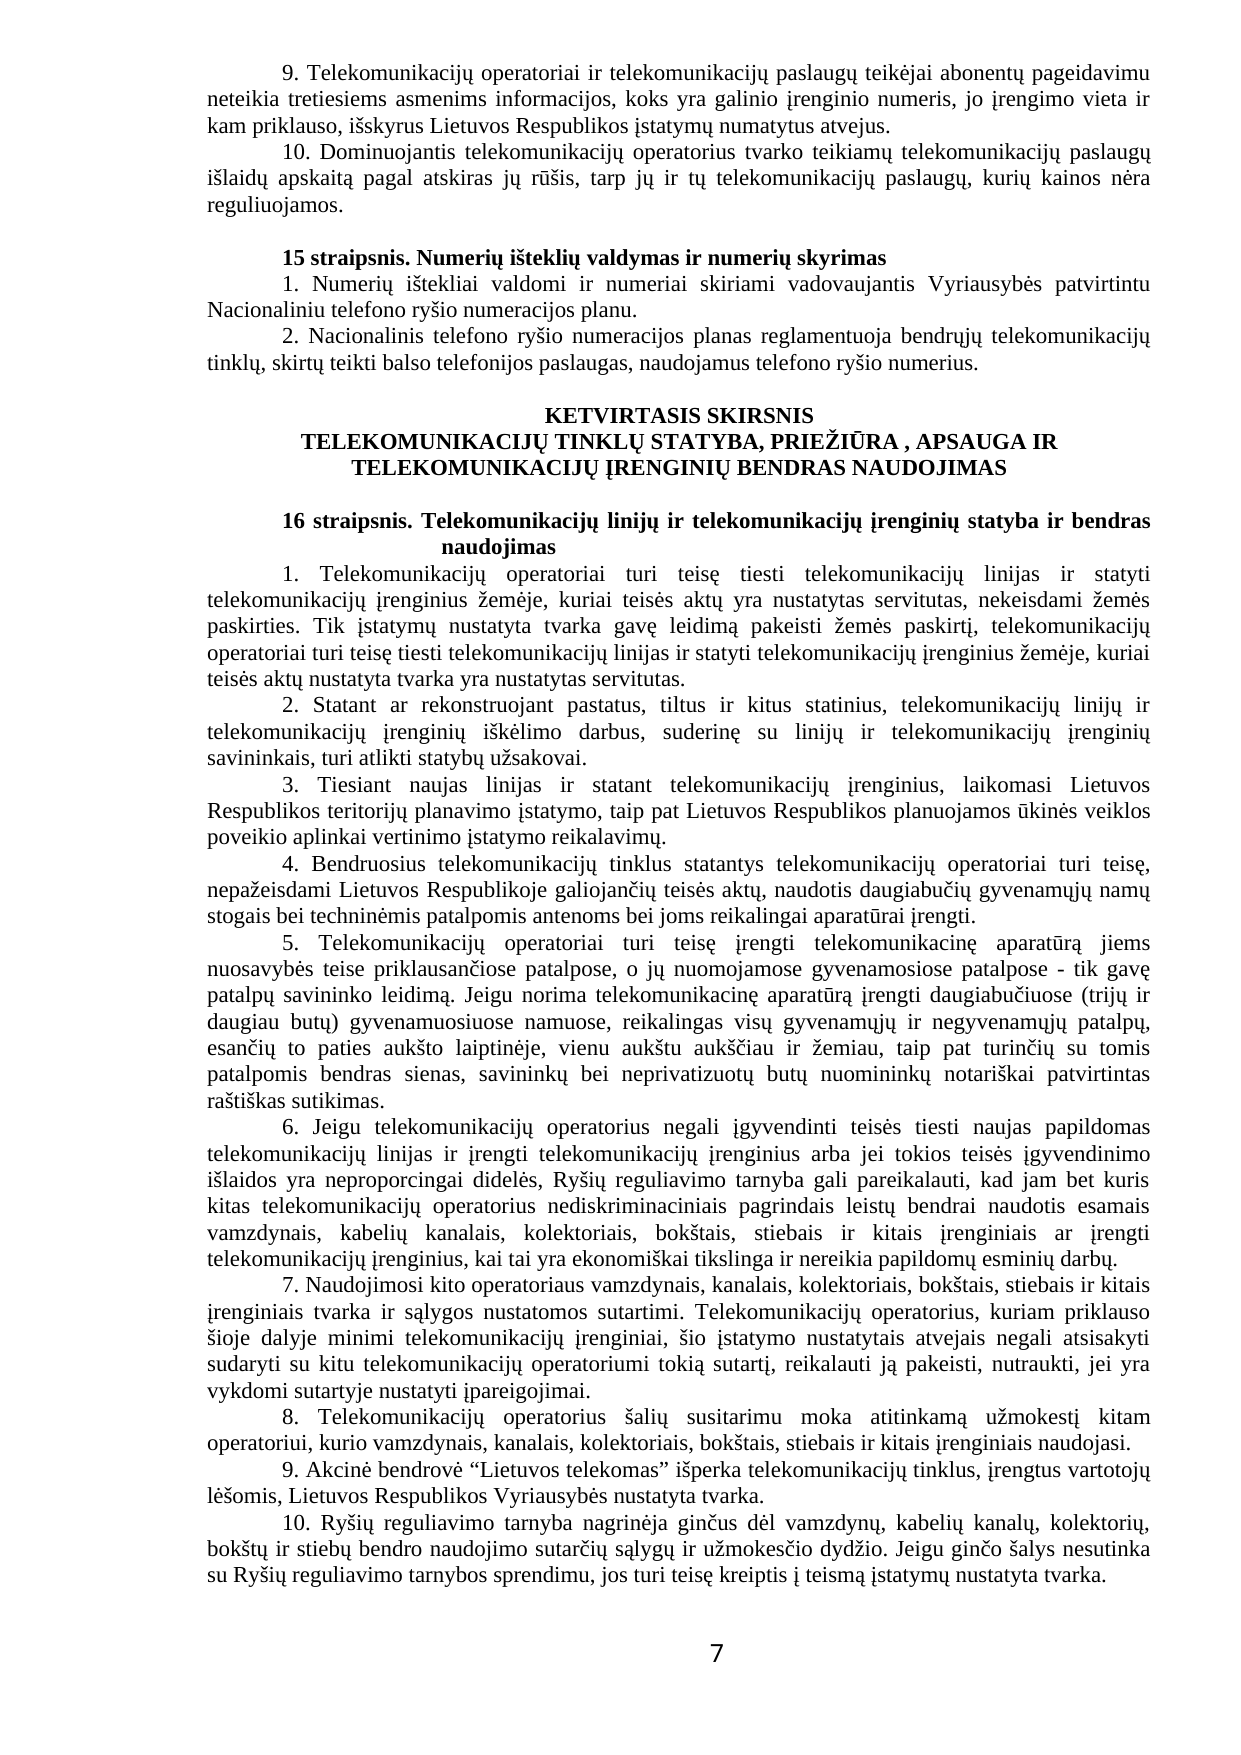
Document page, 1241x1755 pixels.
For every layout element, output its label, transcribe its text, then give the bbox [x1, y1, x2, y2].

text 2. Statant ar rekonstruojant pastatus, tiltus ir kitus statinius, telekomunikacijų linijų ir telekomunikacijų įrenginių iškėlimo darbus, suderinę su linijų ir telekomunikacijų įrenginių savininkais, turi atlikti statybų užsakovai. [207, 692, 1152, 771]
text 2. Nacionalinis telefono ryšio numeracijos planas reglamentuoja bendrųjų telekomunikacijų tinklų, skirtų teikti balso telefonijos paslaugas, naudojamus telefono ryšio numerius. [207, 323, 1152, 375]
text 15 straipsnis. Numerių išteklių valdymas ir numerių skyrimas [207, 243, 1152, 270]
text 10. Ryšių reguliavimo tarnyba nagrinėja ginčus dėl vamzdynų, kabelių kanalų, kolektorių, bokštų ir stiebų bendro naudojimo sutarčių sąlygų ir užmokesčio dydžio. Jeigu ginčo šalys nesutinka su Ryšių reguliavimo tarnybos sprendimu, jos turi teisę kreiptis į teismą įstatymų nustatyta tvarka. [207, 1508, 1152, 1588]
text 8. Telekomunikacijų operatorius šalių susitarimu moka atitinkamą užmokestį kitam operatoriui, kurio vamzdynais, kanalais, kolektoriais, bokštais, stiebais ir kitais įrenginiais naudojasi. [207, 1403, 1152, 1456]
text 16 straipsnis. Telekomunikacijų linijų ir telekomunikacijų įrenginių statyba ir bendras naudojimas [282, 507, 1152, 560]
text 5. Telekomunikacijų operatoriai turi teisę įrengti telekomunikacinę aparatūrą jiems nuosavybės teise priklausančiose patalpose, o jų nuomojamose gyvenamosiose patalpose - tik gavę patalpų savininko leidimą. Jeigu norima telekomunikacinę aparatūrą įrengti daugiabučiuose (trijų ir daugiau butų) gyvenamuosiuose namuose, reikalingas visų gyvenamųjų ir negyvenamųjų patalpų, esančių to paties aukšto laiptinėje, vienu aukštu aukščiau ir žemiau, taip pat turinčių su tomis patalpomis bendras sienas, savininkų bei neprivatizuotų butų nuomininkų notariškai patvirtintas raštiškas sutikimas. [207, 929, 1152, 1113]
text 4. Bendruosius telekomunikacijų tinklus statantys telekomunikacijų operatoriai turi teisę, nepažeisdami Lietuvos Respublikoje galiojančių teisės aktų, naudotis daugiabučių gyvenamųjų namų stogais bei techninėmis patalpomis antenoms bei joms reikalingai aparatūrai įrengti. [207, 850, 1152, 929]
text 6. Jeigu telekomunikacijų operatorius negali įgyvendinti teisės tiesti naujas papildomas telekomunikacijų linijas ir įrengti telekomunikacijų įrenginius arba jei tokios teisės įgyvendinimo išlaidos yra neproporcingai didelės, Ryšių reguliavimo tarnyba gali pareikalauti, kad jam bet kuris kitas telekomunikacijų operatorius nediskriminaciniais pagrindais leistų bendrai naudotis esamais vamzdynais, kabelių kanalais, kolektoriais, bokštais, stiebais ir kitais įrenginiais ar įrengti telekomunikacijų įrenginius, kai tai yra ekonomiškai tikslinga ir nereikia papildomų esminių darbų. [207, 1113, 1152, 1271]
text TELEKOMUNIKACIJŲ TINKLŲ STATYBA, PRIEŽIŪRA , APSAUGA IR TELEKOMUNIKACIJŲ ĮRENGINIŲ BENDRAS NAUDOJIMAS [207, 428, 1152, 481]
text KETVIRTASIS SKIRSNIS [207, 402, 1152, 428]
text 1. Telekomunikacijų operatoriai turi teisę tiesti telekomunikacijų linijas ir statyti telekomunikacijų įrenginius žemėje, kuriai teisės aktų yra nustatytas servitutas, nekeisdami žemės paskirties. Tik įstatymų nustatyta tvarka gavę leidimą pakeisti žemės paskirtį, telekomunikacijų operatoriai turi teisę tiesti telekomunikacijų linijas ir statyti telekomunikacijų įrenginius žemėje, kuriai teisės aktų nustatyta tvarka yra nustatytas servitutas. [207, 560, 1152, 692]
text 10. Dominuojantis telekomunikacijų operatorius tvarko teikiamų telekomunikacijų paslaugų išlaidų apskaitą pagal atskiras jų rūšis, tarp jų ir tų telekomunikacijų paslaugų, kurių kainos nėra reguliuojamos. [207, 138, 1152, 217]
text 7. Naudojimosi kito operatoriaus vamzdynais, kanalais, kolektoriais, bokštais, stiebais ir kitais įrenginiais tvarka ir sąlygos nustatomos sutartimi. Telekomunikacijų operatorius, kuriam priklauso šioje dalyje minimi telekomunikacijų įrenginiai, šio įstatymo nustatytais atvejais negali atsisakyti sudaryti su kitu telekomunikacijų operatoriumi tokią sutartį, reikalauti ją pakeisti, nutraukti, jei yra vykdomi sutartyje nustatyti įpareigojimai. [207, 1271, 1152, 1403]
text 1. Numerių ištekliai valdomi ir numeriai skiriami vadovaujantis Vyriausybės patvirtintu Nacionaliniu telefono ryšio numeracijos planu. [207, 270, 1152, 323]
text 3. Tiesiant naujas linijas ir statant telekomunikacijų įrenginius, laikomasi Lietuvos Respublikos teritorijų planavimo įstatymo, taip pat Lietuvos Respublikos planuojamos ūkinės veiklos poveikio aplinkai vertinimo įstatymo reikalavimų. [207, 771, 1152, 850]
text 9. Akcinė bendrovė “Lietuvos telekomas” išperka telekomunikacijų tinklus, įrengtus vartotojų lėšomis, Lietuvos Respublikos Vyriausybės nustatyta tvarka. [207, 1456, 1152, 1508]
text 9. Telekomunikacijų operatoriai ir telekomunikacijų paslaugų teikėjai abonentų pageidavimu neteikia tretiesiems asmenims informacijos, koks yra galinio įrenginio numeris, jo įrengimo vieta ir kam priklauso, išskyrus Lietuvos Respublikos įstatymų numatytus atvejus. [207, 59, 1152, 138]
